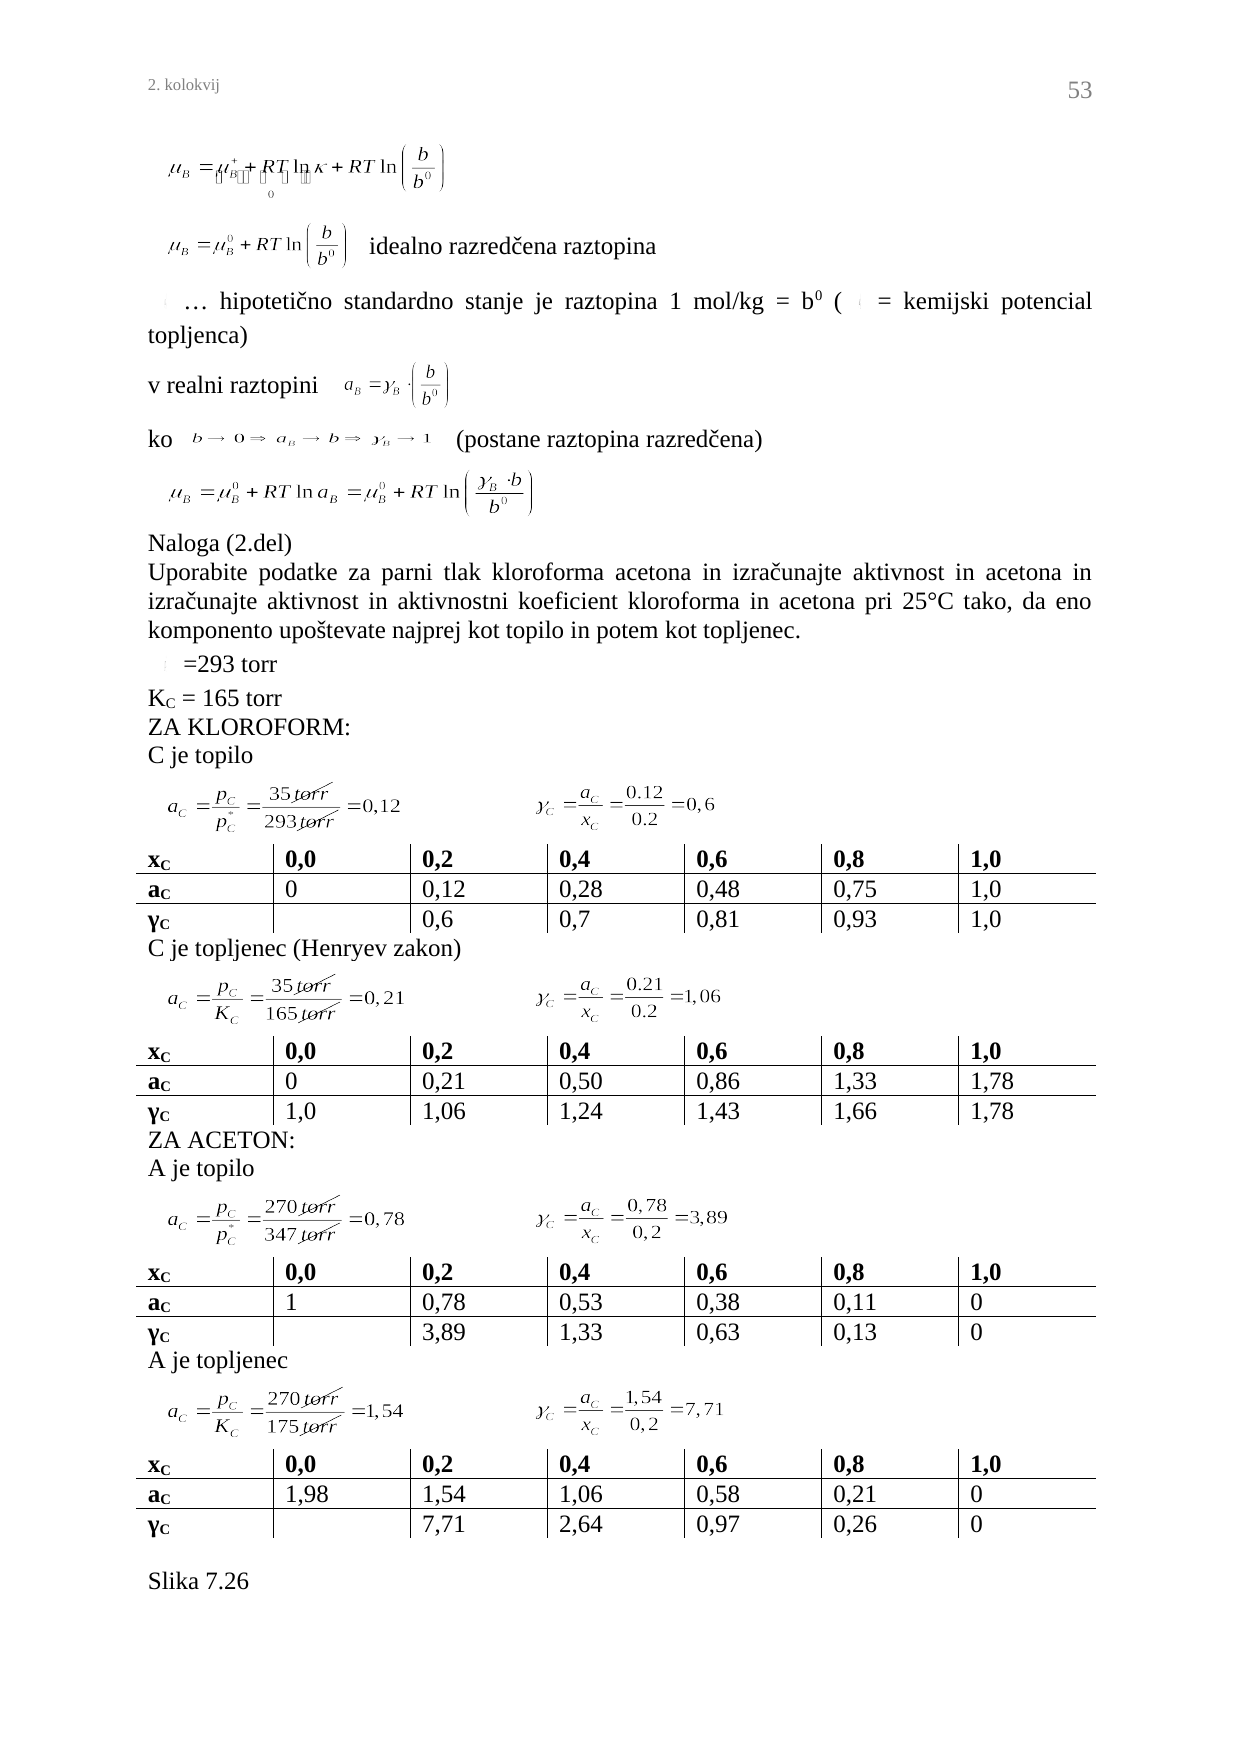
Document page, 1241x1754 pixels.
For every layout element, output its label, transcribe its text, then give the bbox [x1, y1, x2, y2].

table_cell 1,0 [959, 904, 1096, 933]
table_header 0,4 [548, 844, 684, 873]
table_cell 0,81 [685, 904, 821, 933]
table_header 1,0 [959, 844, 1096, 873]
table_cell 0,75 [822, 874, 958, 903]
table_header 1,0 [959, 1449, 1096, 1478]
text Slika 7.26 [148, 1566, 1093, 1595]
table_cell 1,78 [959, 1066, 1096, 1095]
table_header 0,6 [685, 844, 821, 873]
table_header 0,8 [822, 1257, 958, 1286]
table_header xC [136, 1449, 273, 1478]
table_header 0,0 [274, 1036, 410, 1065]
text ko (postane raztopina razredčena) [148, 420, 1093, 458]
table_cell 0,21 [411, 1066, 547, 1095]
table_cell 0,12 [411, 874, 547, 903]
table_cell aC [136, 1066, 273, 1095]
table_cell 1,33 [548, 1317, 684, 1346]
text … hipotetično standardno stanje je raztopina 1 mol/kg = b0 (= kemijski potencial topljenca) [148, 281, 1093, 349]
table_cell 0,63 [685, 1317, 821, 1346]
table_cell 0,21 [822, 1479, 958, 1508]
table_cell 1,0 [959, 874, 1096, 903]
table_cell γC [136, 1509, 273, 1538]
table_header xC [136, 1257, 273, 1286]
table_header xC [136, 844, 273, 873]
table_cell [274, 1509, 410, 1538]
table_cell 1,66 [822, 1096, 958, 1125]
table_cell 0,93 [822, 904, 958, 933]
table_cell 0,11 [822, 1287, 958, 1316]
table_header 0,2 [411, 1257, 547, 1286]
table_header 0,2 [411, 1036, 547, 1065]
table_header 0,6 [685, 1036, 821, 1065]
table_cell 0,48 [685, 874, 821, 903]
table_cell 1,0 [274, 1096, 410, 1125]
table_cell 0 [959, 1287, 1096, 1316]
table_cell 1,06 [411, 1096, 547, 1125]
table_cell aC [136, 874, 273, 903]
table_cell 1 [274, 1287, 410, 1316]
text KC = 165 torr [148, 683, 1093, 712]
table_header xC [136, 1036, 273, 1065]
table_header 0,6 [685, 1449, 821, 1478]
table_cell 3,89 [411, 1317, 547, 1346]
table_cell 1,54 [411, 1479, 547, 1508]
table_cell 1,33 [822, 1066, 958, 1095]
table_cell [274, 1317, 410, 1346]
text C je topljenec (Henryev zakon) [148, 933, 1093, 961]
text ZA KLOROFORM: [148, 712, 1093, 741]
table_header 0,2 [411, 844, 547, 873]
table_header 1,0 [959, 1257, 1096, 1286]
table_header 0,2 [411, 1449, 547, 1478]
table_cell γC [136, 1096, 273, 1125]
text idealno razredčena raztopina [148, 210, 1093, 281]
table_cell 0,78 [411, 1287, 547, 1316]
text ZA ACETON: [148, 1125, 1093, 1153]
table_header 0,0 [274, 1449, 410, 1478]
text =293 torr [148, 643, 1093, 683]
table_cell γC [136, 1317, 273, 1346]
table_header 0,6 [685, 1257, 821, 1286]
text A je topljenec [148, 1346, 1093, 1374]
table_cell 1,24 [548, 1096, 684, 1125]
table_header 0,4 [548, 1449, 684, 1478]
table_cell 2,64 [548, 1509, 684, 1538]
table_header 0,8 [822, 844, 958, 873]
table_cell 0,38 [685, 1287, 821, 1316]
table_header 0,8 [822, 1449, 958, 1478]
table_cell 0 [959, 1317, 1096, 1346]
text C je topilo [148, 741, 1093, 769]
table_cell 1,06 [548, 1479, 684, 1508]
table_cell 1,43 [685, 1096, 821, 1125]
table_cell γC [136, 904, 273, 933]
table_cell [274, 904, 410, 933]
table_cell aC [136, 1479, 273, 1508]
table_cell 0,6 [411, 904, 547, 933]
table_cell 1,98 [274, 1479, 410, 1508]
table_cell 0,26 [822, 1509, 958, 1538]
table_cell 0,13 [822, 1317, 958, 1346]
table_cell 0 [959, 1509, 1096, 1538]
text Uporabite podatke za parni tlak kloroforma acetona in izračunajte aktivnost in acetona in izračunajte aktivnost in aktivnostni koeficient kloroforma in acetona pri 25°C tako, da eno komponento upoštevate najprej kot topilo in potem kot topljenec. [148, 557, 1093, 643]
table_header 1,0 [959, 1036, 1096, 1065]
table_cell 0,86 [685, 1066, 821, 1095]
table_cell 0 [959, 1479, 1096, 1508]
text v realni raztopini [148, 349, 1093, 420]
table_cell 0,58 [685, 1479, 821, 1508]
table_cell 0 [274, 874, 410, 903]
table_header 0,4 [548, 1036, 684, 1065]
text Naloga (2.del) [148, 528, 1093, 557]
table_cell aC [136, 1287, 273, 1316]
table_header 0,8 [822, 1036, 958, 1065]
table_header 0,0 [274, 1257, 410, 1286]
table_cell 0,97 [685, 1509, 821, 1538]
table_cell 0,53 [548, 1287, 684, 1316]
table_cell 1,78 [959, 1096, 1096, 1125]
table_cell 0 [274, 1066, 410, 1095]
table_cell 7,71 [411, 1509, 547, 1538]
table_cell 0,50 [548, 1066, 684, 1095]
table_header 0,0 [274, 844, 410, 873]
table_cell 0,7 [548, 904, 684, 933]
table_header 0,4 [548, 1257, 684, 1286]
text A je topilo [148, 1153, 1093, 1182]
table_cell 0,28 [548, 874, 684, 903]
